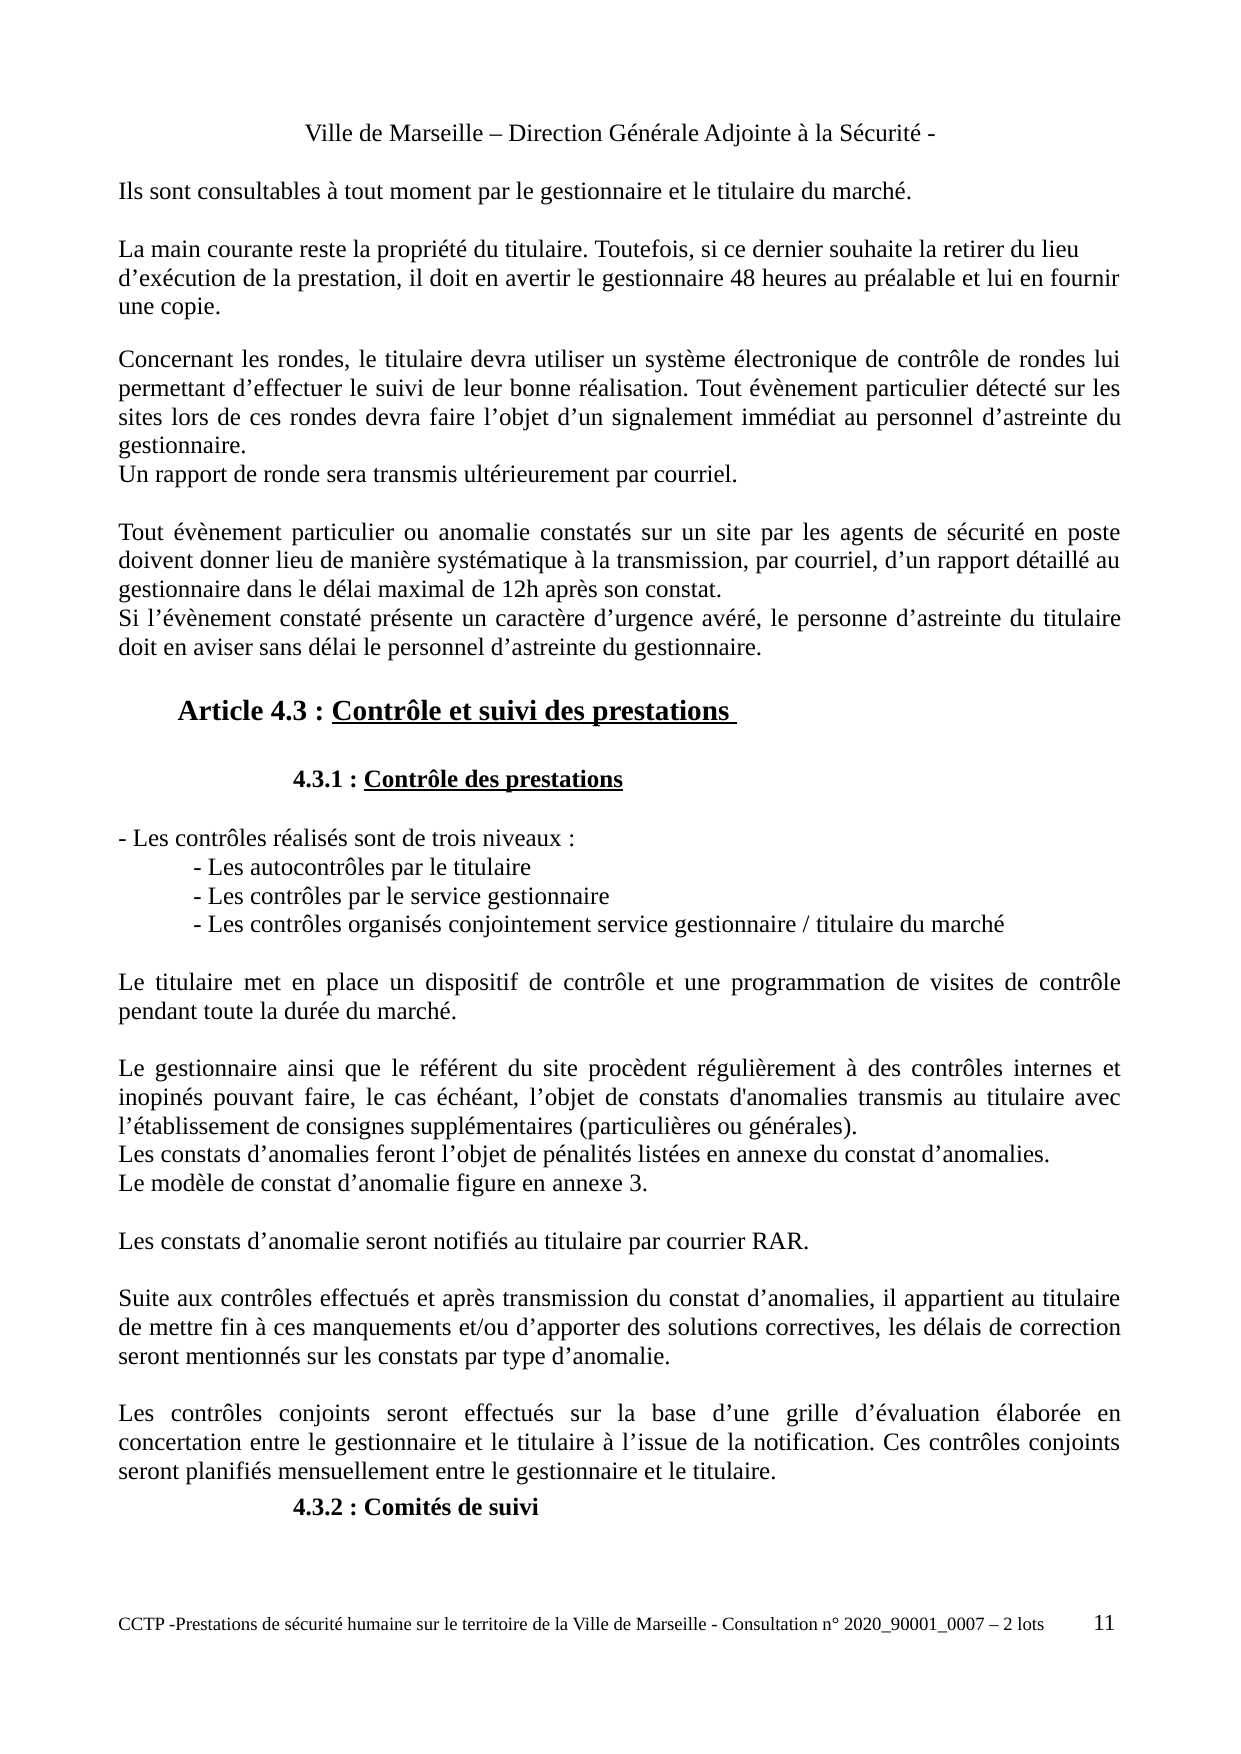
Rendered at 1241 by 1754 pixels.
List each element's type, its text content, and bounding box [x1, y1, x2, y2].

text Tout évènement particulier ou anomalie constatés sur un site par les agents de sécurité en poste doivent donner lieu de manière systématique à la transmission, par courriel, d’un rapport détaillé au gestionnaire dans le délai maximal de 12h après son constat. [118, 517, 1122, 603]
text Concernant les rondes, le titulaire devra utiliser un système électronique de contrôle de rondes lui permettant d’effectuer le suivi de leur bonne réalisation. Tout évènement particulier détecté sur les sites lors de ces rondes devra faire l’objet d’un signalement immédiat au personnel d’astreinte du gestionnaire. [118, 344, 1122, 459]
text - Les contrôles par le service gestionnaire [118, 881, 1122, 909]
text Article 4.3 : Contrôle et suivi des prestations [118, 689, 1122, 727]
text Le gestionnaire ainsi que le référent du site procèdent régulièrement à des contrôles internes et inopinés pouvant faire, le cas échéant, l’objet de constats d'anomalies transmis au titulaire avec l’établissement de consignes supplémentaires (particulières ou générales). [118, 1053, 1122, 1139]
text La main courante reste la propriété du titulaire. Toutefois, si ce dernier souhaite la retirer du lieu [118, 234, 1122, 263]
text - Les autocontrôles par le titulaire [118, 852, 1122, 881]
text - Les contrôles organisés conjointement service gestionnaire / titulaire du marché [118, 909, 1122, 938]
text Les constats d’anomalies feront l’objet de pénalités listées en annexe du constat d’anomalies. [118, 1139, 1122, 1168]
text Un rapport de ronde sera transmis ultérieurement par courriel. [118, 459, 1122, 488]
text Suite aux contrôles effectués et après transmission du constat d’anomalies, il appartient au titulaire de mettre fin à ces manquements et/ou d’apporter des solutions correctives, les délais de correction seront mentionnés sur les constats par type d’anomalie. [118, 1283, 1122, 1369]
text Le modèle de constat d’anomalie figure en annexe 3. [118, 1168, 1122, 1197]
text 4.3.2 : Comités de suivi [118, 1484, 1122, 1523]
text Si l’évènement constaté présente un caractère d’urgence avéré, le personne d’astreinte du titulaire doit en aviser sans délai le personnel d’astreinte du gestionnaire. [118, 603, 1122, 660]
text 4.3.1 : Contrôle des prestations [118, 756, 1122, 794]
text Les contrôles conjoints seront effectués sur la base d’une grille d’évaluation élaborée en concertation entre le gestionnaire et le titulaire à l’issue de la notification. Ces contrôles conjoints seront planifiés mensuellement entre le gestionnaire et le titulaire. [118, 1398, 1122, 1484]
text - Les contrôles réalisés sont de trois niveaux : [118, 823, 1122, 852]
text d’exécution de la prestation, il doit en avertir le gestionnaire 48 heures au préalable et lui en fournir une copie. [118, 263, 1122, 320]
text Ils sont consultables à tout moment par le gestionnaire et le titulaire du marché. [118, 176, 1122, 205]
text Les constats d’anomalie seront notifiés au titulaire par courrier RAR. [118, 1226, 1122, 1254]
text Le titulaire met en place un dispositif de contrôle et une programmation de visites de contrôle pendant toute la durée du marché. [118, 967, 1122, 1024]
